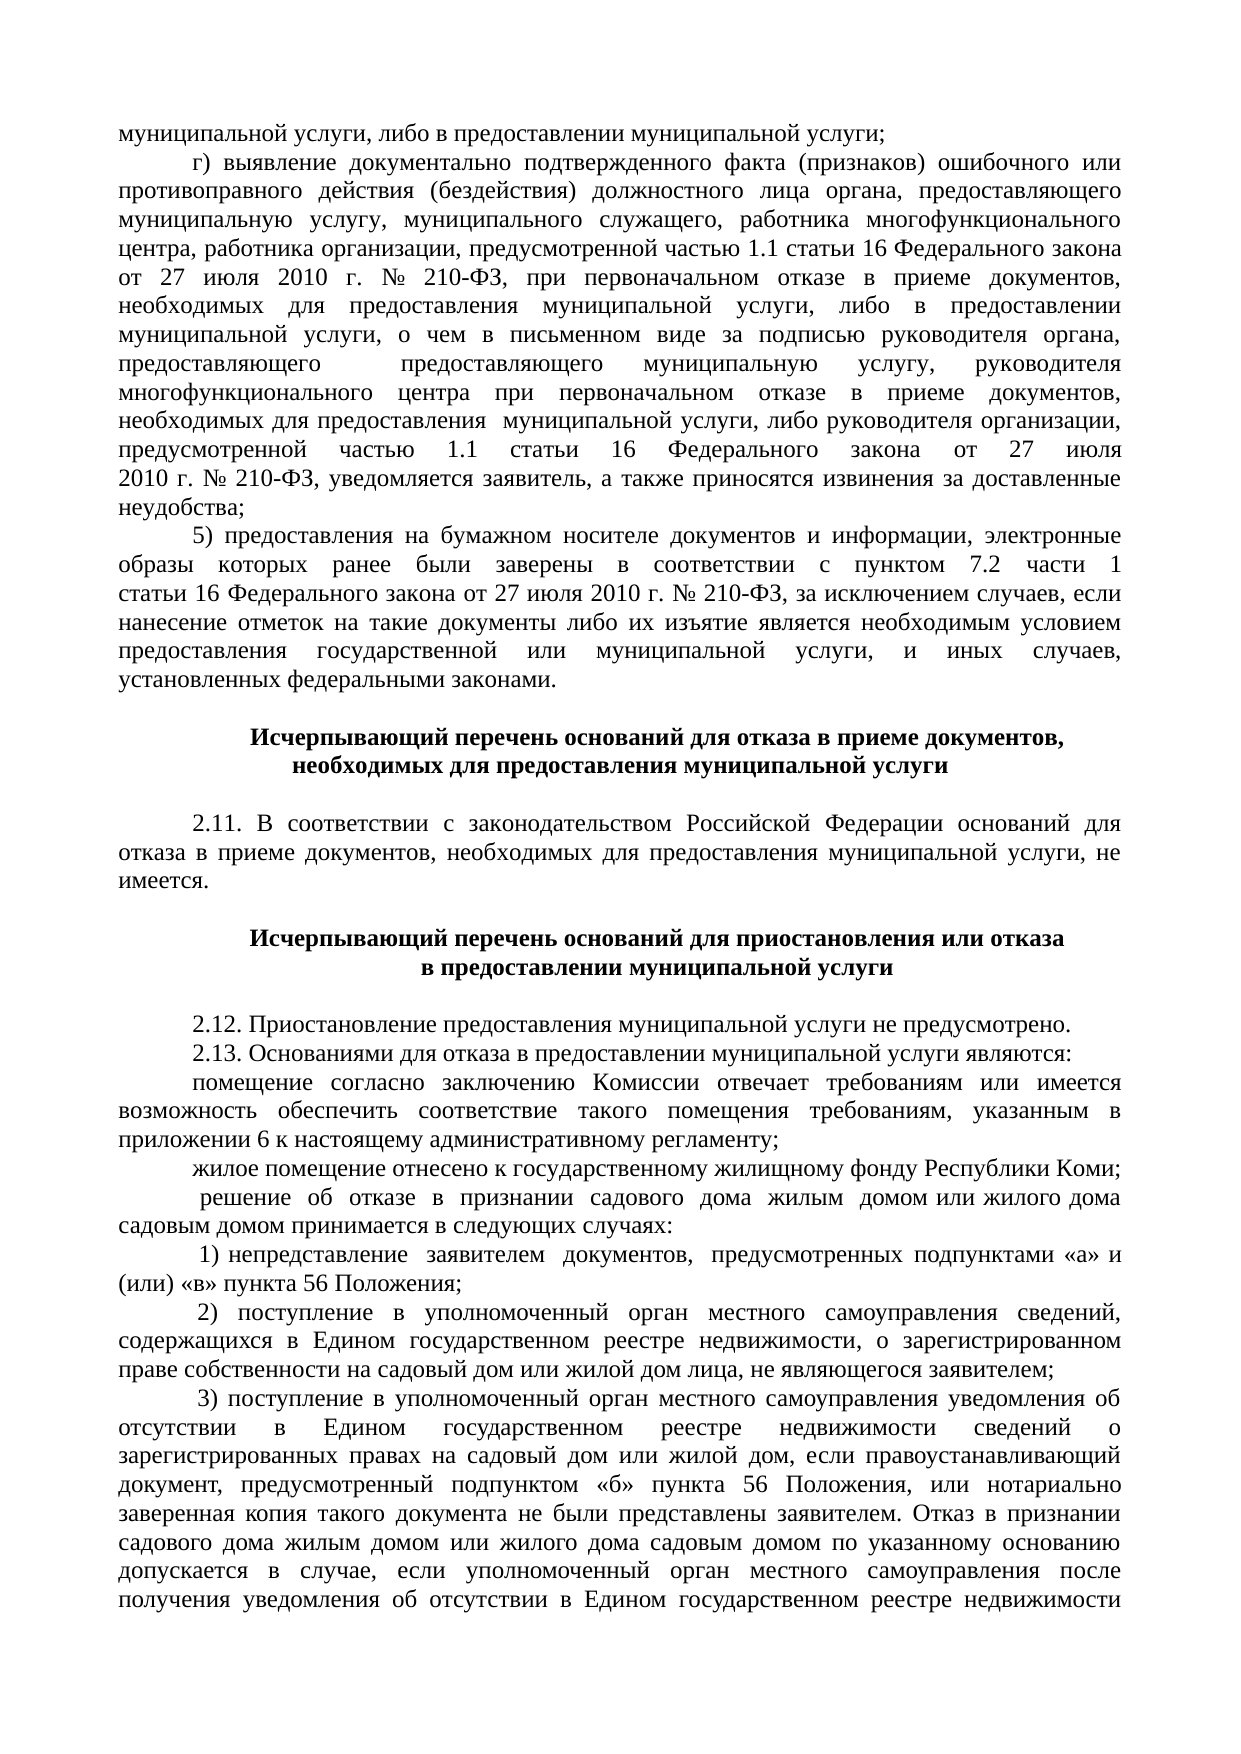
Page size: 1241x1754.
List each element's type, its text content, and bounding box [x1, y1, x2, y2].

text 2.11. В соответствии с законодательством Российской Федерации оснований для отказа в приеме документов, необходимых для предоставления муниципальной услуги, не имеется. [118, 808, 1122, 894]
text муниципальной услуги, либо в предоставлении муниципальной услуги; [118, 118, 1122, 147]
text жилое помещение отнесено к государственному жилищному фонду Республики Коми; [118, 1153, 1122, 1182]
text Исчерпывающий перечень оснований для приостановления или отказа [118, 923, 1122, 952]
text Исчерпывающий перечень оснований для отказа в приеме документов, необходимых для предоставления муниципальной услуги [118, 722, 1122, 779]
text 2) поступление в уполномоченный орган местного самоуправления сведений, содержащихся в Едином государственном реестре недвижимости, о зарегистрированном праве собственности на садовый дом или жилой дом лица, не являющегося заявителем; [118, 1297, 1122, 1383]
text 5) предоставления на бумажном носителе документов и информации, электронные образы которых ранее были заверены в соответствии с пунктом 7.2 части 1 статьи 16 Федерального закона от 27 июля 2010 г. № 210-ФЗ, за исключением случаев, если нанесение отметок на такие документы либо их изъятие является необходимым условием предоставления государственной или муниципальной услуги, и иных случаев, установленных федеральными законами. [118, 521, 1122, 693]
text 2.12. Приостановление предоставления муниципальной услуги не предусмотрено. [118, 1009, 1122, 1038]
text в предоставлении муниципальной услуги [118, 952, 1122, 981]
text помещение согласно заключению Комиссии отвечает требованиям или имеется возможность обеспечить соответствие такого помещения требованиям, указанным в приложении 6 к настоящему административному регламенту; [118, 1067, 1122, 1153]
text 1) непредставление заявителем документов, предусмотренных подпунктами «а» и (или) «в» пункта 56 Положения; [118, 1239, 1122, 1297]
text решение об отказе в признании садового дома жилым домом или жилого дома садовым домом принимается в следующих случаях: [118, 1182, 1122, 1239]
text 2.13. Основаниями для отказа в предоставлении муниципальной услуги являются: [118, 1038, 1122, 1067]
text г) выявление документально подтвержденного факта (признаков) ошибочного или противоправного действия (бездействия) должностного лица органа, предоставляющего муниципальную услугу, муниципального служащего, работника многофункционального центра, работника организации, предусмотренной частью 1.1 статьи 16 Федерального закона от 27 июля 2010 г. № 210-ФЗ, при первоначальном отказе в приеме документов, необходимых для предоставления муниципальной услуги, либо в предоставлении муниципальной услуги, о чем в письменном виде за подписью руководителя органа, предоставляющего предоставляющего муниципальную услугу, руководителя многофункционального центра при первоначальном отказе в приеме документов, необходимых для предоставления муниципальной услуги, либо руководителя организации, предусмотренной частью 1.1 статьи 16 Федерального закона от 27 июля 2010 г. № 210-ФЗ, уведомляется заявитель, а также приносятся извинения за доставленные неудобства; [118, 147, 1122, 521]
text 3) поступление в уполномоченный орган местного самоуправления уведомления об отсутствии в Едином государственном реестре недвижимости сведений о зарегистрированных правах на садовый дом или жилой дом, если правоустанавливающий документ, предусмотренный подпунктом «б» пункта 56 Положения, или нотариально заверенная копия такого документа не были представлены заявителем. Отказ в признании садового дома жилым домом или жилого дома садовым домом по указанному основанию допускается в случае, если уполномоченный орган местного самоуправления после получения уведомления об отсутствии в Едином государственном реестре недвижимости [118, 1383, 1122, 1613]
